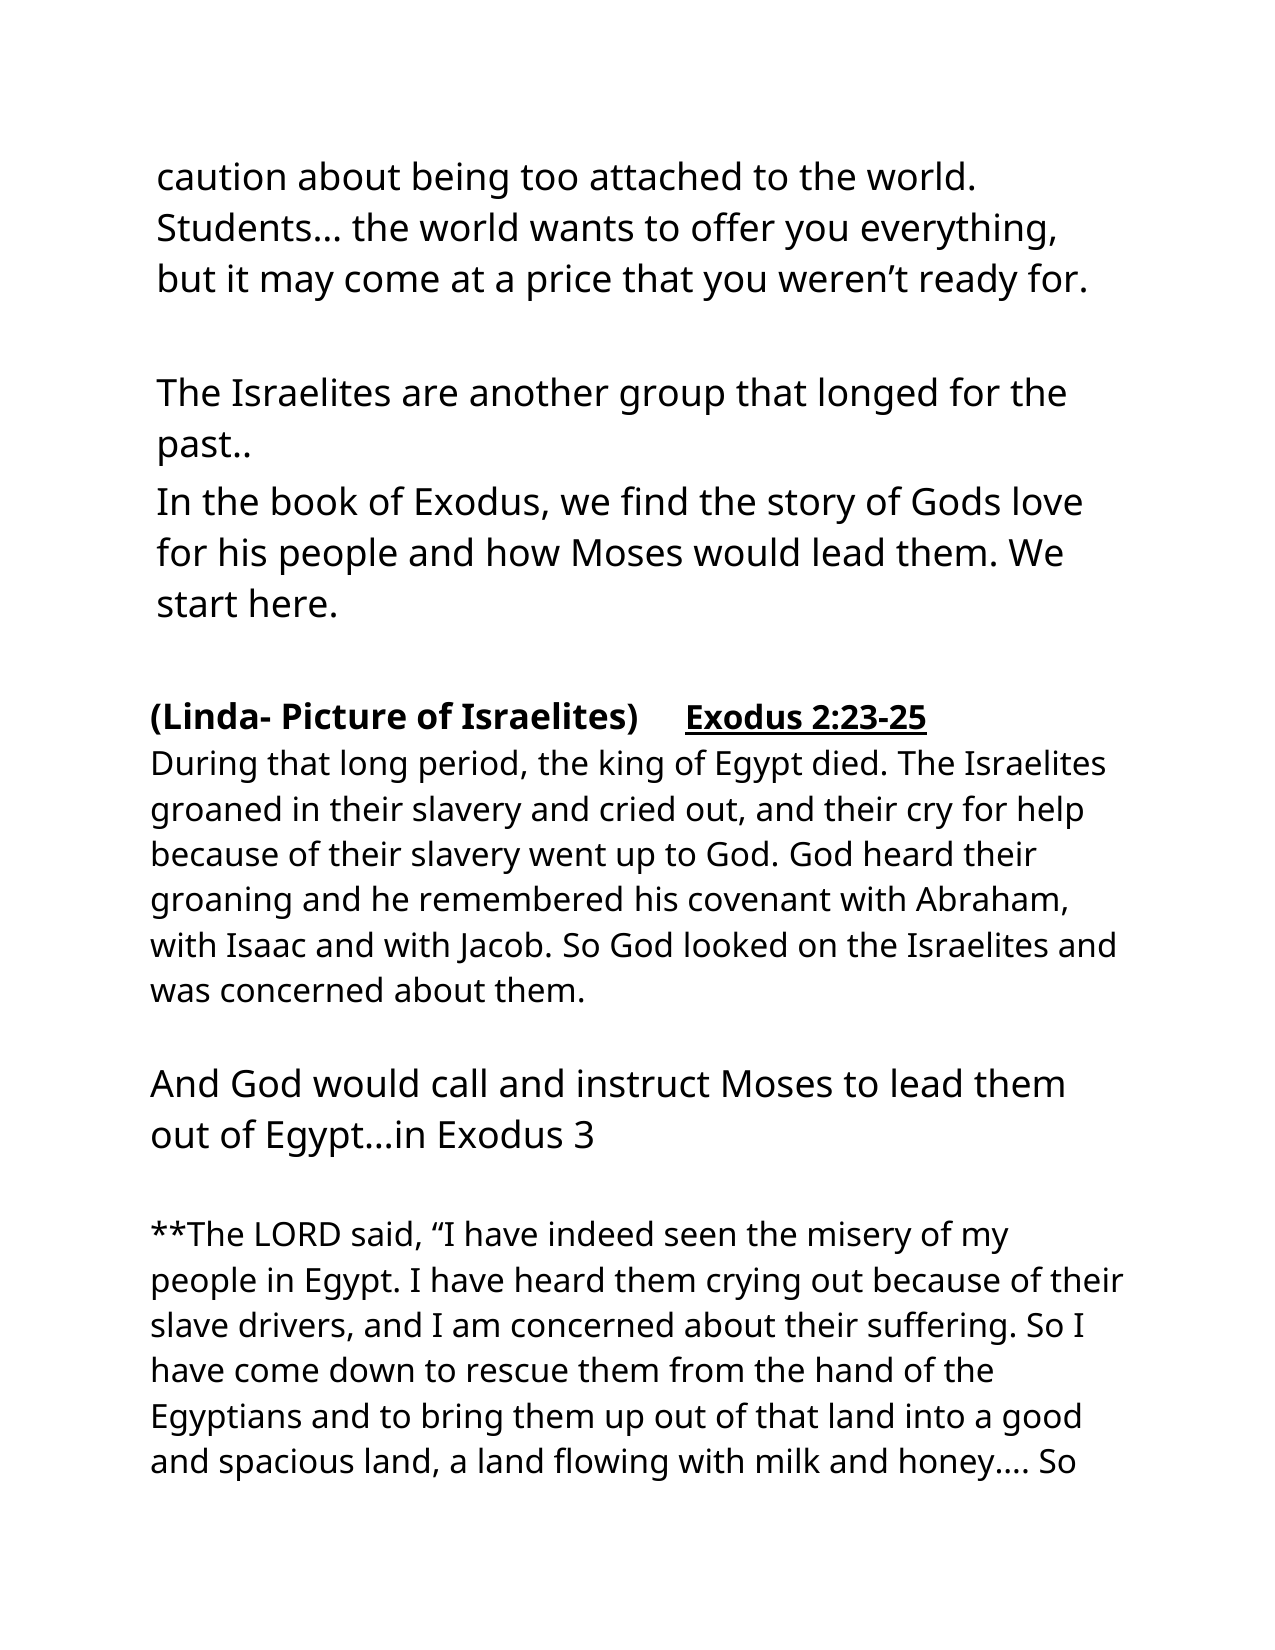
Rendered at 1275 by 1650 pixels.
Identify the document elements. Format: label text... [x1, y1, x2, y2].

text The Israelites are another group that longed for the past.. [156, 367, 1119, 469]
text In the book of Exodus, we find the story of Gods love for his people and how Moses would lead them. We start here. [156, 475, 1119, 628]
text **The LORD said, “I have indeed seen the misery of my people in Egypt. I have heard them crying out because of their slave drivers, and I am concerned about their suffering. So I have come down to rescue them from the hand of the Egyptians and to bring them up out of that land into a good and spacious land, a land flowing with milk and honey…. So [150, 1211, 1125, 1483]
text And God would call and instruct Moses to lead them out of Egypt…in Exodus 3 [150, 1058, 1125, 1160]
text (Linda- Picture of Israelites) Exodus 2:23-25 [150, 692, 1125, 740]
text During that long period, the king of Egypt died. The Israelites groaned in their slavery and cried out, and their cry for help because of their slavery went up to God. God heard their groaning and he remembered his covenant with Abraham, with Isaac and with Jacob. So God looked on the Israelites and was concerned about them. [150, 740, 1125, 1012]
text caution about being too attached to the world. Students… the world wants to offer you everything, but it may come at a price that you weren’t ready for. [156, 150, 1119, 303]
